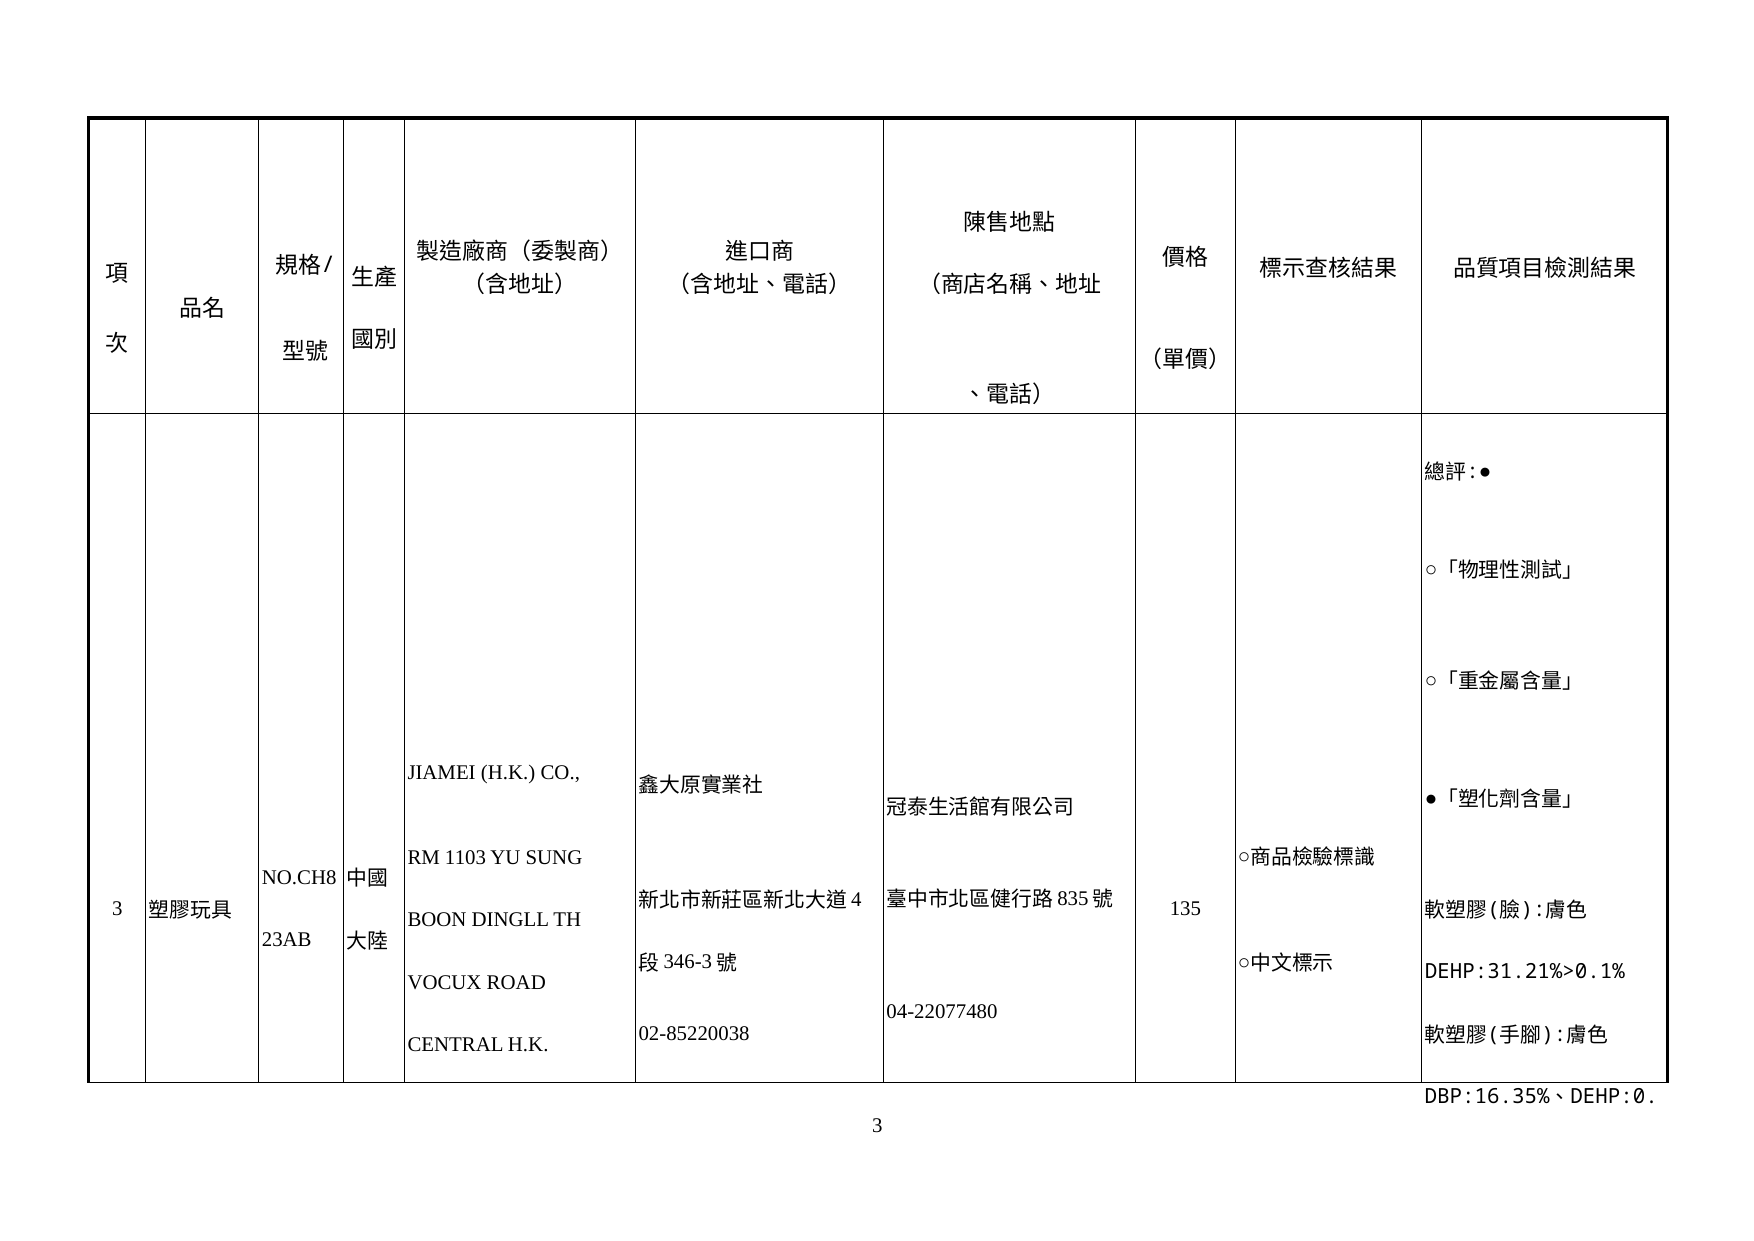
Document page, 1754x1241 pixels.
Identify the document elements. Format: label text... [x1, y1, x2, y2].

table_header 進口商 （含地址、電話） [636, 120, 883, 413]
table_header 價格 （單價） [1136, 120, 1235, 413]
table_header 製造廠商（委製商） （含地址） [405, 120, 635, 413]
table_cell ○商品檢驗標識 ○中文標示 [1236, 414, 1421, 1082]
table_cell 冠泰生活館有限公司 臺中市北區健行路835號 04-22077480 [884, 414, 1135, 1082]
table_cell 總評:● ○「物理性測試」 ○「重金屬含量」 ●「塑化劑含量」 軟塑膠(臉):膚色 DEHP:31.21%>0.1% 軟塑膠(手腳):膚色 DBP:16.35%、DEHP:0.26% 總合:16.61%>0.1% 塑膠(身體):膚色 DBP:0.14%>0.1% [1422, 414, 1666, 1082]
table_header 品名 [146, 120, 258, 413]
table_header 規格/ 型號 [259, 120, 343, 413]
table_cell 135 [1136, 414, 1235, 1082]
table_header 品質項目檢測結果 [1422, 120, 1666, 413]
table_header 項 次 [90, 120, 145, 413]
table_cell 3 [90, 414, 145, 1082]
table_cell NO.CH823AB [259, 414, 343, 1082]
table_header 陳售地點 （商店名稱、地址 、電話） [884, 120, 1135, 413]
table_header 標示查核結果 [1236, 120, 1421, 413]
table_header 生產國別 [344, 120, 404, 413]
table_cell JIAMEI (H.K.) CO., RM 1103 YU SUNG BOON DINGLL TH VOCUX ROAD CENTRAL H.K. [405, 414, 635, 1082]
table_cell 鑫大原實業社 新北市新莊區新北大道4段346-3號 02-85220038 [636, 414, 883, 1082]
table_cell 中國大陸 [344, 414, 404, 1082]
table_cell 塑膠玩具 [146, 414, 258, 1082]
